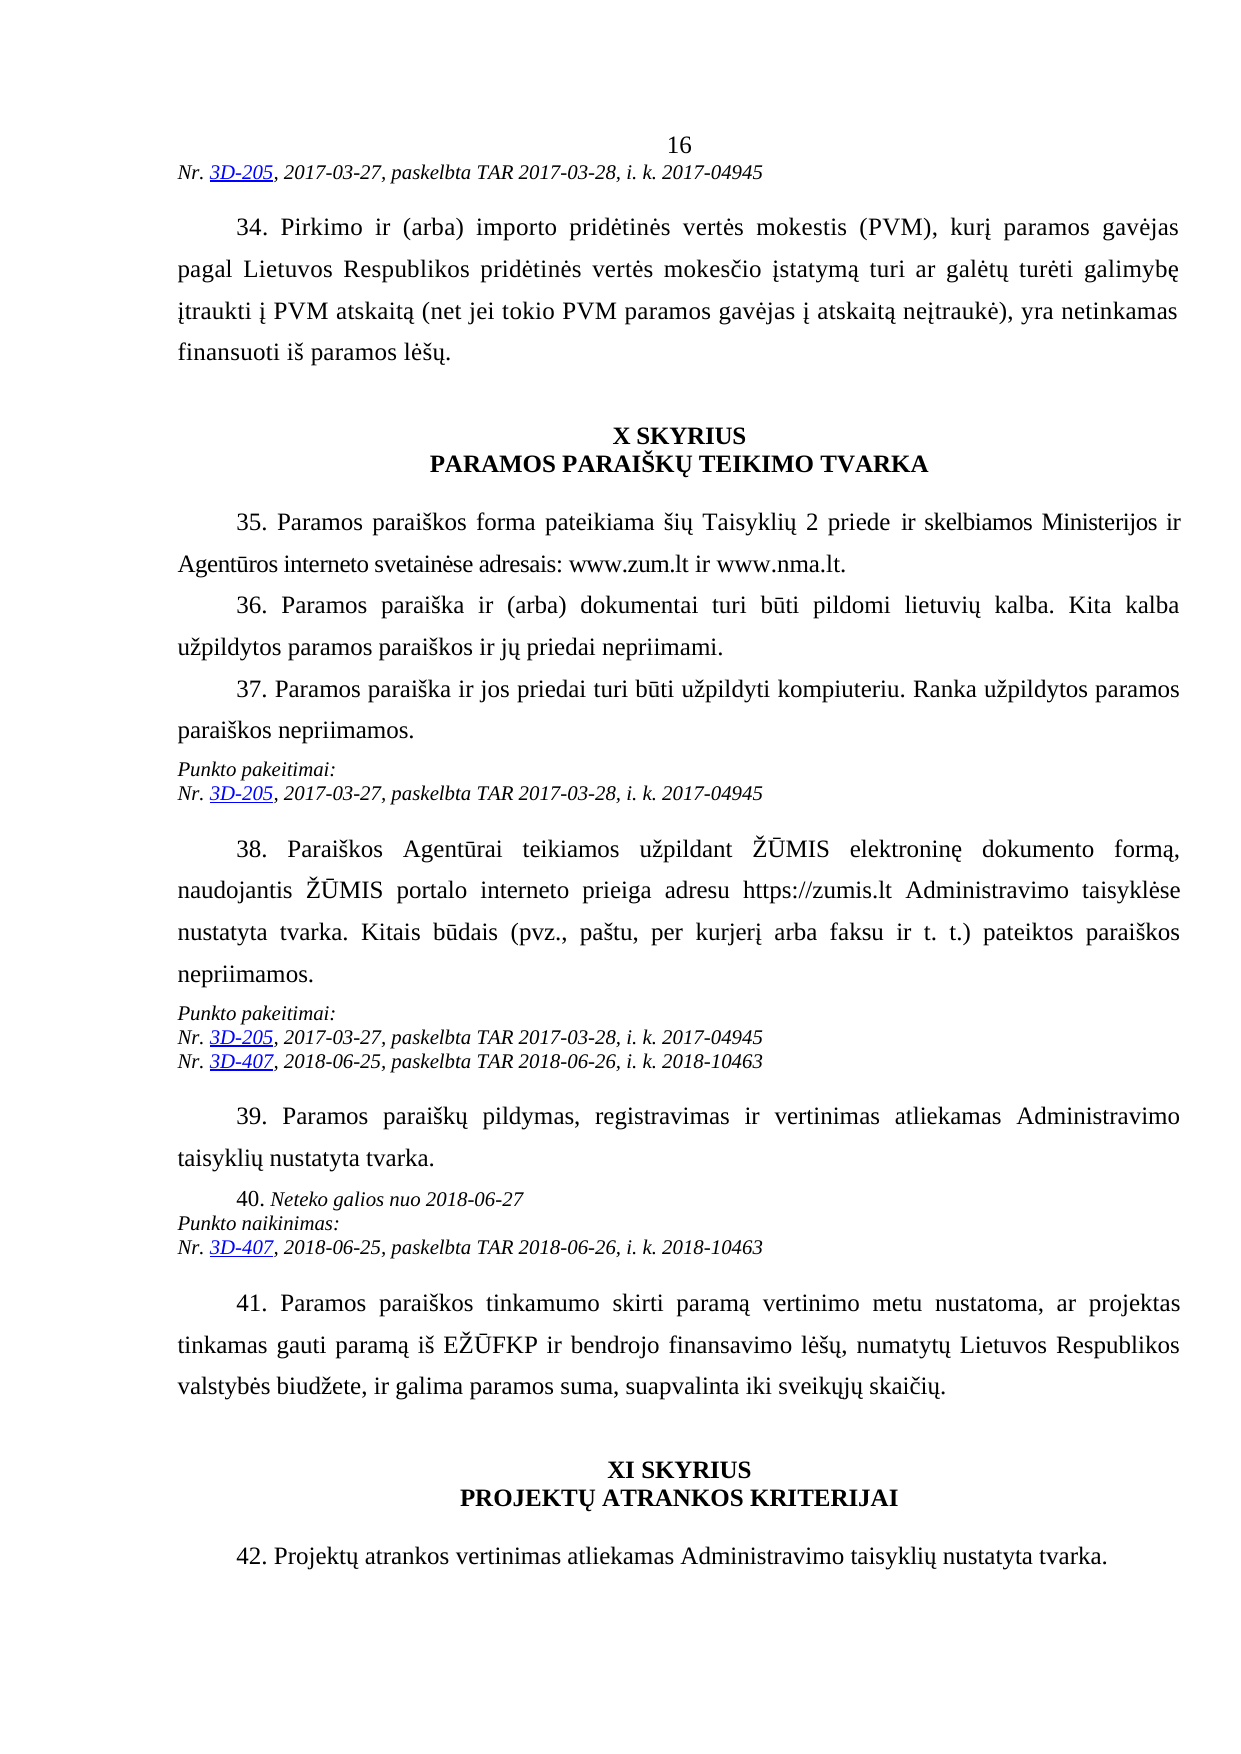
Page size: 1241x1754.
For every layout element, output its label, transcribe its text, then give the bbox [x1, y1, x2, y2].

text XI SKYRIUS [177, 1455, 1181, 1483]
text Nr. 3D-205, 2017-03-27, paskelbta TAR 2017-03-28, i. k. 2017-04945 [177, 1024, 1181, 1049]
text PARAMOS PARAIŠKŲ TEIKIMO TVARKA [177, 449, 1181, 478]
text Nr. 3D-407, 2018-06-25, paskelbta TAR 2018-06-26, i. k. 2018-10463 [177, 1049, 1181, 1073]
text X SKYRIUS [177, 421, 1181, 449]
text Punkto pakeitimai: [177, 1001, 1181, 1024]
text 36. Paramos paraiška ir (arba) dokumentai turi būti pildomi lietuvių kalba. Kita kalba užpildytos paramos paraiškos ir jų priedai nepriimami. [177, 590, 1181, 661]
text Nr. 3D-407, 2018-06-25, paskelbta TAR 2018-06-26, i. k. 2018-10463 [177, 1235, 1181, 1259]
text Punkto pakeitimai: [177, 757, 1181, 781]
text Nr. 3D-205, 2017-03-27, paskelbta TAR 2017-03-28, i. k. 2017-04945 [177, 159, 1181, 184]
text 37. Paramos paraiška ir jos priedai turi būti užpildyti kompiuteriu. Ranka užpildytos paramos paraiškos nepriimamos. [177, 674, 1181, 744]
text 38. Paraiškos Agentūrai teikiamos užpildant ŽŪMIS elektroninę dokumento formą, naudojantis ŽŪMIS portalo interneto prieiga adresu https://zumis.lt Administravimo taisyklėse nustatyta tvarka. Kitais būdais (pvz., paštu, per kurjerį arba faksu ir t. t.) pateiktos paraiškos nepriimamos. [177, 834, 1181, 988]
text 35. Paramos paraiškos forma pateikiama šių Taisyklių 2 priede ir skelbiamos Ministerijos ir Agentūros interneto svetainėse adresais: www.zum.lt ir www.nma.lt. [177, 507, 1181, 577]
text 42. Projektų atrankos vertinimas atliekamas Administravimo taisyklių nustatyta tvarka. [177, 1541, 1181, 1570]
text 39. Paramos paraiškų pildymas, registravimas ir vertinimas atliekamas Administravimo taisyklių nustatyta tvarka. [177, 1101, 1181, 1172]
text 41. Paramos paraiškos tinkamumo skirti paramą vertinimo metu nustatoma, ar projektas tinkamas gauti paramą iš EŽŪFKP ir bendrojo finansavimo lėšų, numatytų Lietuvos Respublikos valstybės biudžete, ir galima paramos suma, suapvalinta iki sveikųjų skaičių. [177, 1288, 1181, 1400]
text 40. Neteko galios nuo 2018-06-27 [177, 1185, 1181, 1211]
text 34. Pirkimo ir (arba) importo pridėtinės vertės mokestis (PVM), kurį paramos gavėjas pagal Lietuvos Respublikos pridėtinės vertės mokesčio įstatymą turi ar galėtų turėti galimybę įtraukti į PVM atskaitą (net jei tokio PVM paramos gavėjas į atskaitą neįtraukė), yra netinkamas finansuoti iš paramos lėšų. [177, 212, 1181, 366]
text PROJEKTŲ ATRANKOS KRITERIJAI [177, 1483, 1181, 1512]
text Punkto naikinimas: [177, 1211, 1181, 1235]
text Nr. 3D-205, 2017-03-27, paskelbta TAR 2017-03-28, i. k. 2017-04945 [177, 781, 1181, 805]
